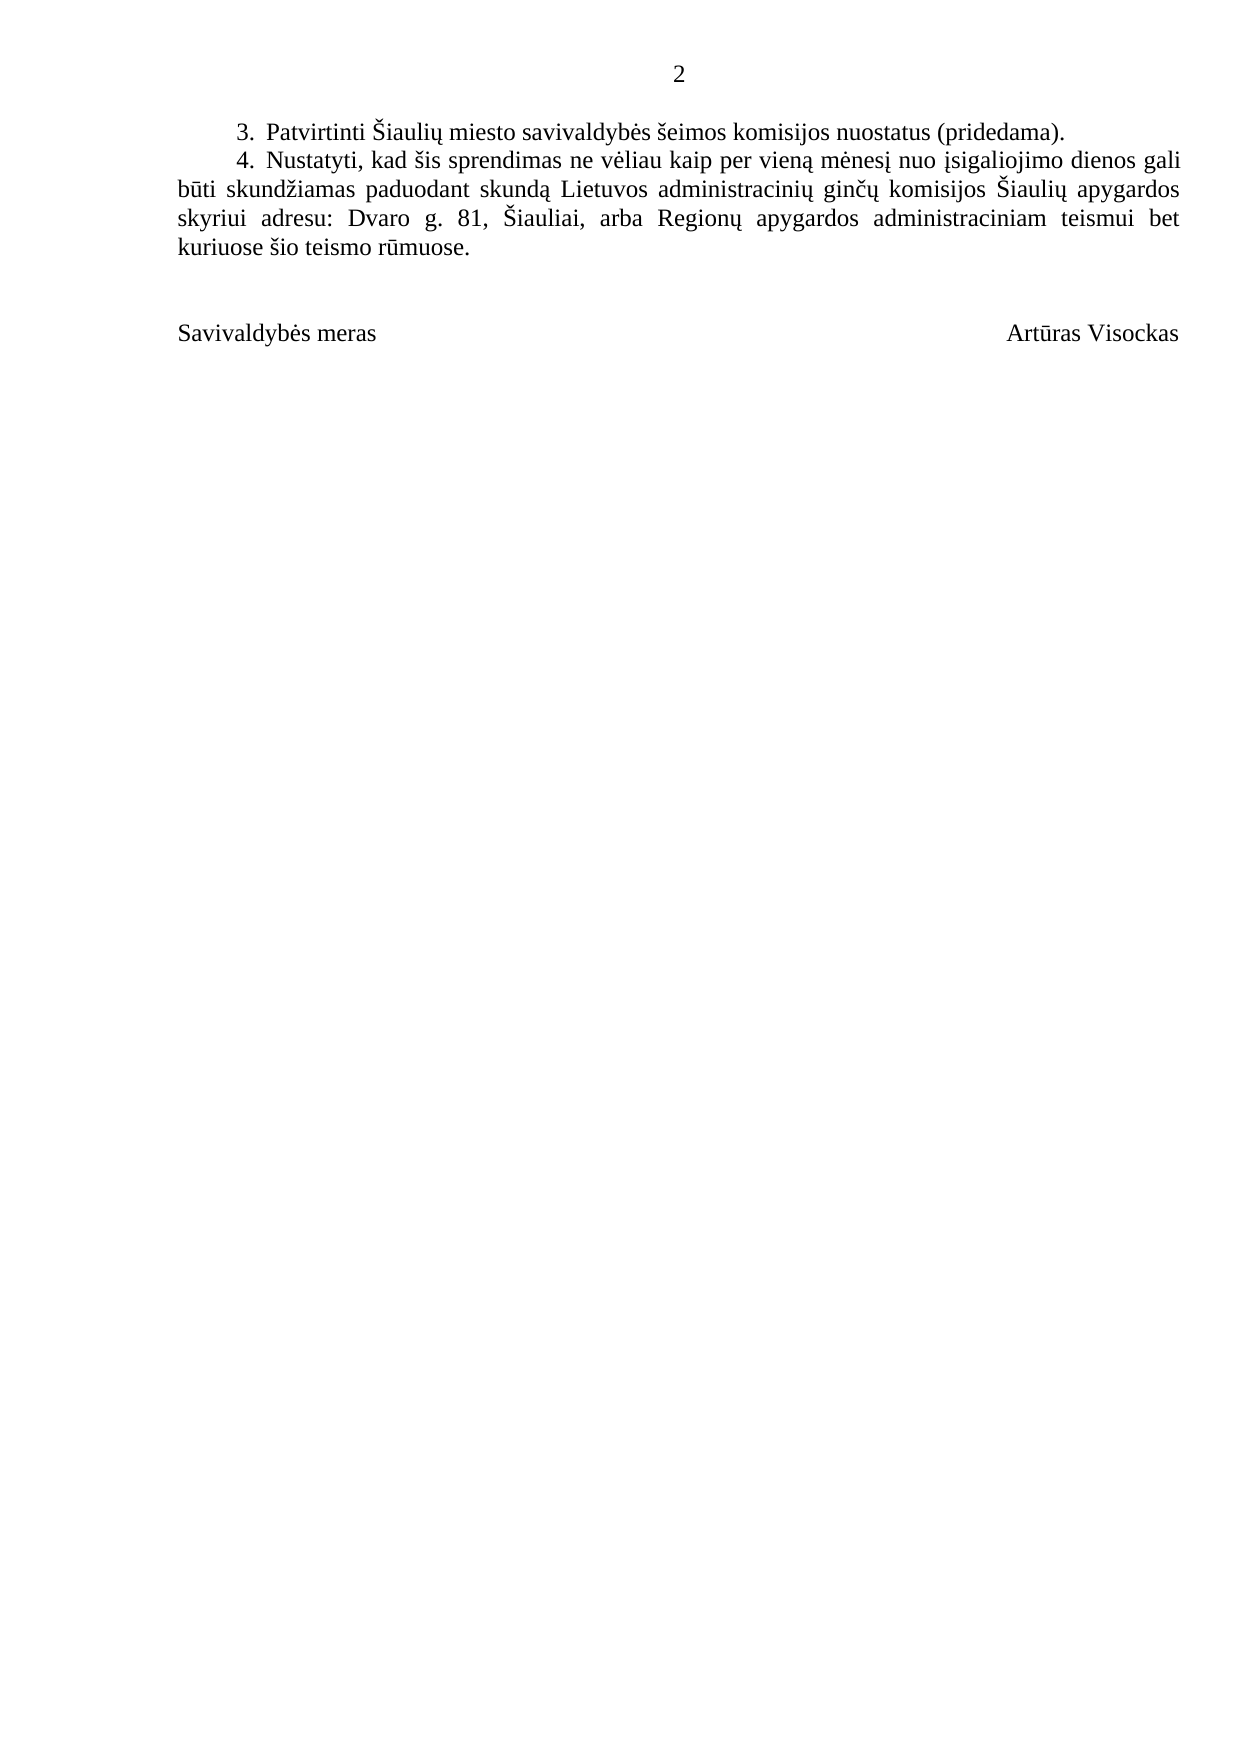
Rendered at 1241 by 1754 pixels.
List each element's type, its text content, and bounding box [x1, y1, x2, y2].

text Savivaldybės meras Artūras Visockas [177, 318, 1181, 347]
text 3. Patvirtinti Šiaulių miesto savivaldybės šeimos komisijos nuostatus (pridedama). [177, 117, 1181, 145]
text 4. Nustatyti, kad šis sprendimas ne vėliau kaip per vieną mėnesį nuo įsigaliojimo dienos gali būti skundžiamas paduodant skundą Lietuvos administracinių ginčų komisijos Šiaulių apygardos skyriui adresu: Dvaro g. 81, Šiauliai, arba Regionų apygardos administraciniam teismui bet kuriuose šio teismo rūmuose. [177, 145, 1181, 260]
